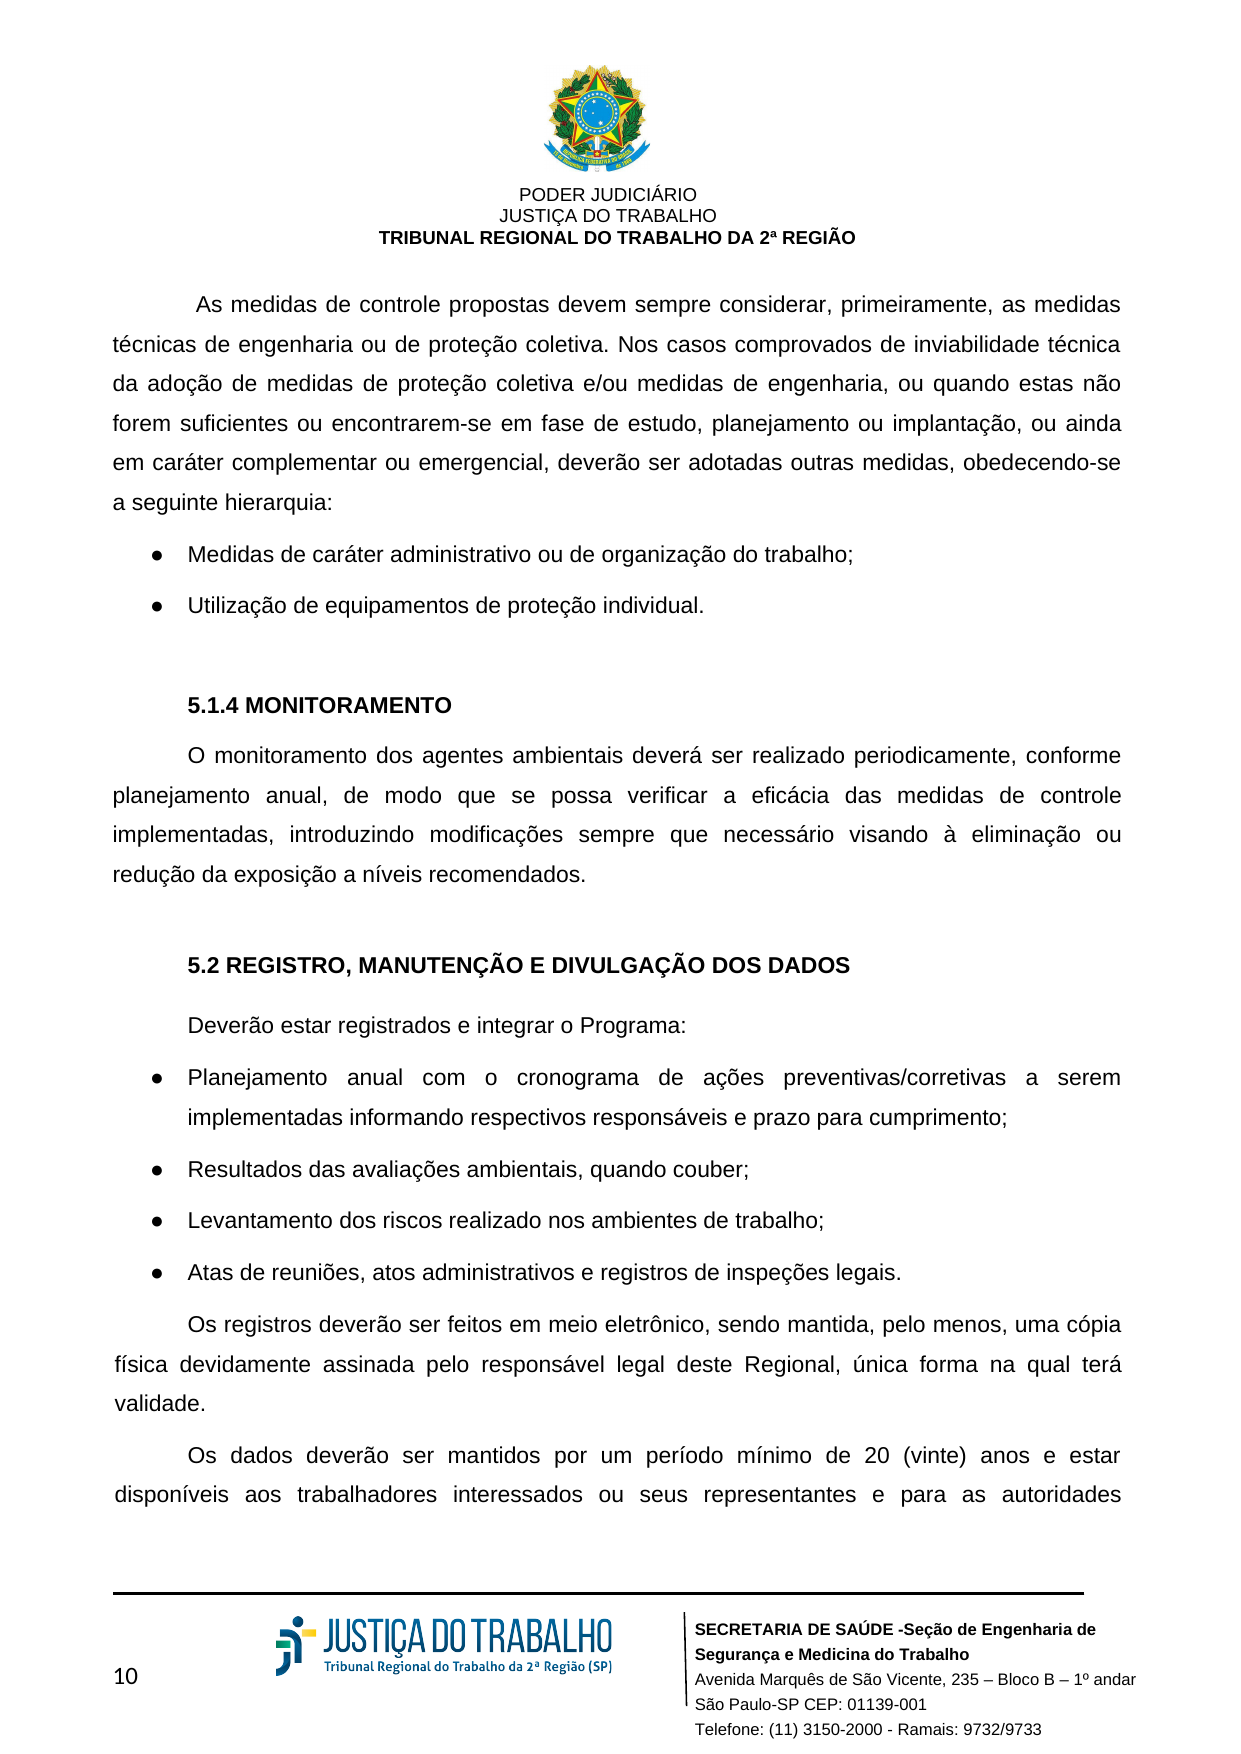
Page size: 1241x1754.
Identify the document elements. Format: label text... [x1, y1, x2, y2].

text O monitoramento dos agentes ambientais deverá ser realizado periodicamente, conforme planejamento anual, de modo que se possa verificar a eficácia das medidas de controle implementadas, introduzindo modificações sempre que necessário visando à eliminação ou redução da exposição a níveis recomendados. [112, 742, 1122, 887]
subtitle 5.1.4 MONITORAMENTO [112, 692, 1122, 719]
picture [543, 65, 650, 172]
list Resultados das avaliações ambientais, quando couber; [150, 1156, 1122, 1182]
list Utilização de equipamentos de proteção individual. [150, 592, 1122, 619]
text As medidas de controle propostas devem sempre considerar, primeiramente, as medidas técnicas de engenharia ou de proteção coletiva. Nos casos comprovados de inviabilidade técnica da adoção de medidas de proteção coletiva e/ou medidas de engenharia, ou quando estas não forem suficientes ou encontrarem-se em fase de estudo, planejamento ou implantação, ou ainda em caráter complementar ou emergencial, deverão ser adotadas outras medidas, obedecendo-se a seguinte hierarquia: [112, 291, 1122, 515]
text Deverão estar registrados e integrar o Programa: [112, 1012, 1122, 1039]
list Atas de reuniões, atos administrativos e registros de inspeções legais. [150, 1259, 1122, 1286]
text Os registros deverão ser feitos em meio eletrônico, sendo mantida, pelo menos, uma cópia física devidamente assinada pelo responsável legal deste Regional, única forma na qual terá validade. [114, 1311, 1122, 1416]
picture [276, 1616, 612, 1676]
list Planejamento anual com o cronograma de ações preventivas/corretivas a serem implementadas informando respectivos responsáveis e prazo para cumprimento; [150, 1064, 1122, 1130]
list Medidas de caráter administrativo ou de organização do trabalho; [150, 541, 1122, 567]
list Levantamento dos riscos realizado nos ambientes de trabalho; [150, 1207, 1122, 1234]
text Os dados deverão ser mantidos por um período mínimo de 20 (vinte) anos e estar disponíveis aos trabalhadores interessados ou seus representantes e para as autoridades [114, 1442, 1122, 1508]
subtitle 5.2 REGISTRO, MANUTENÇÃO E DIVULGAÇÃO DOS DADOS [112, 952, 1122, 978]
